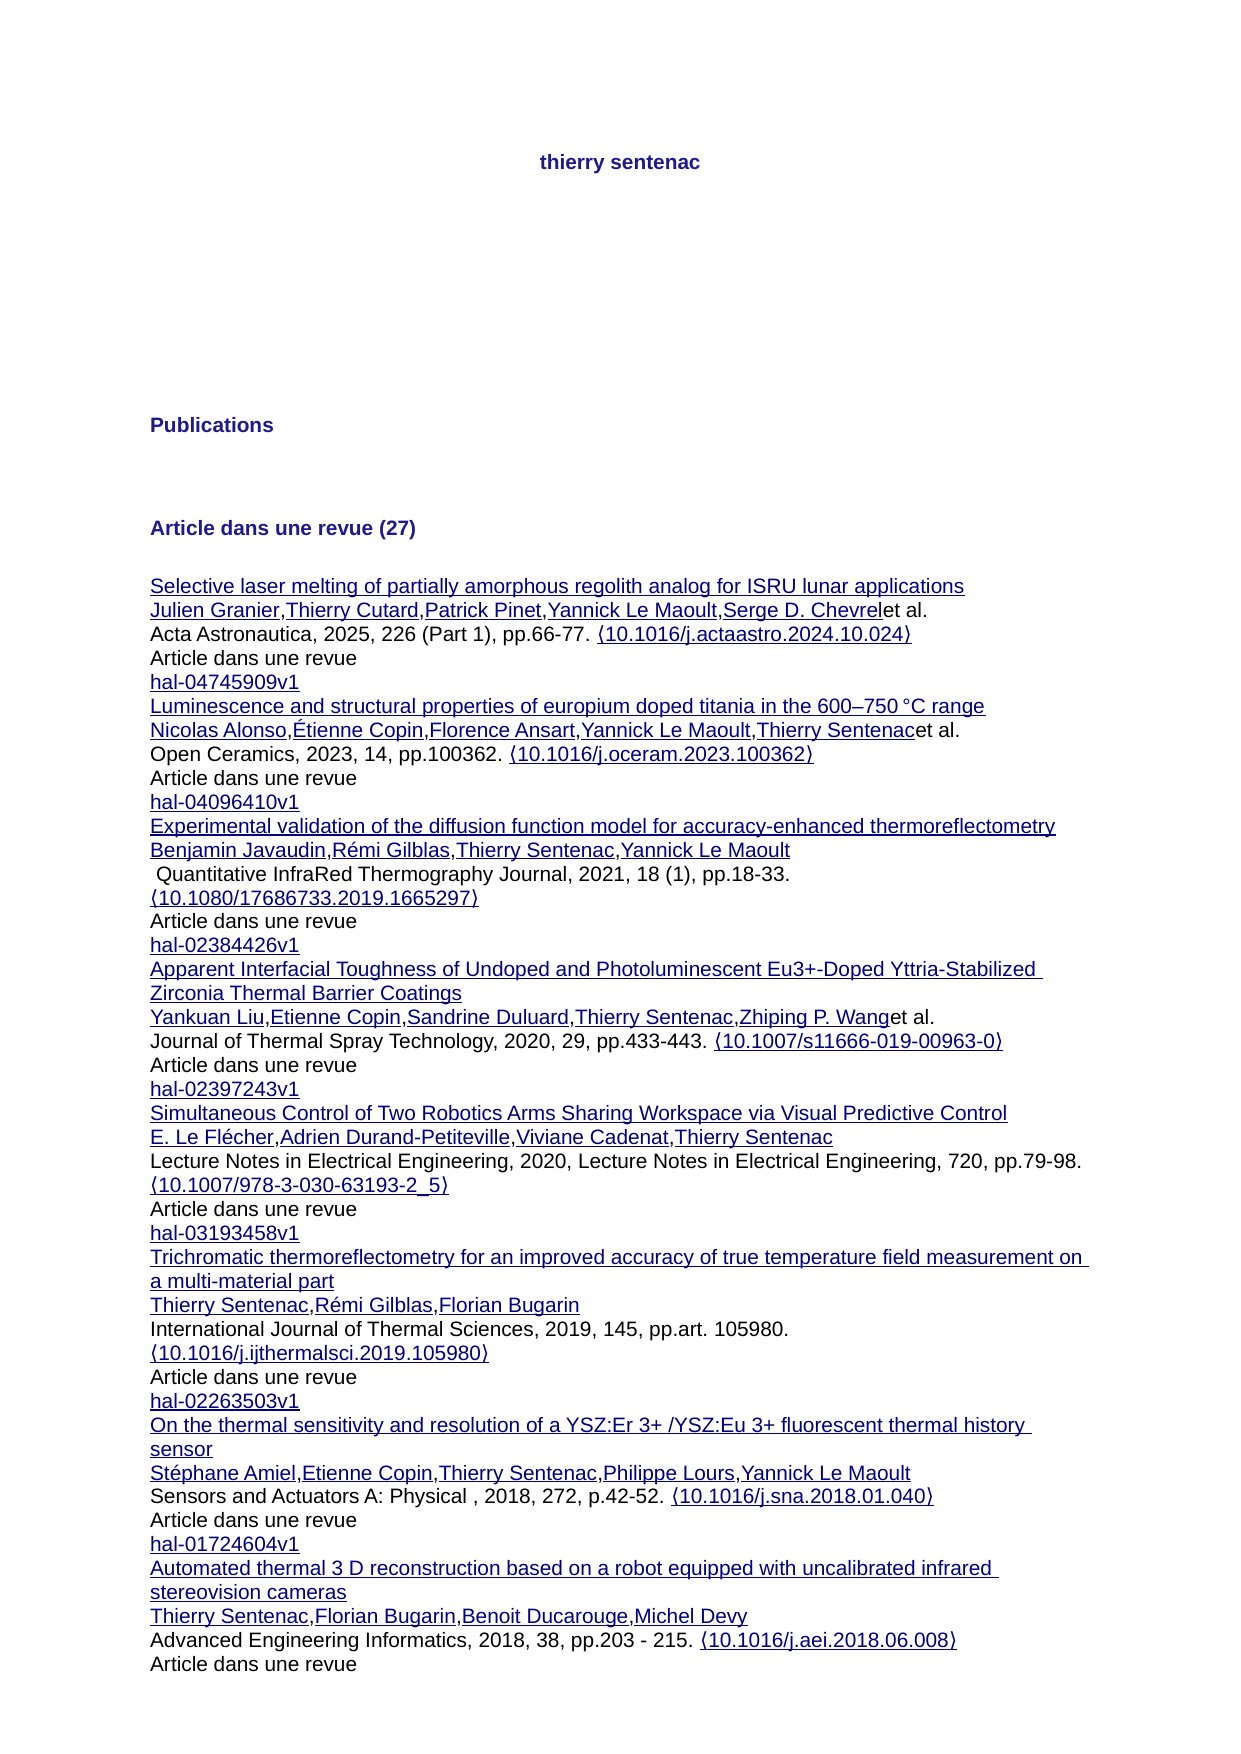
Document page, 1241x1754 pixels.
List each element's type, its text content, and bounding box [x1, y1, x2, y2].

table_cell Trichromatic thermoreflectometry for an improved accuracy of true temperature field measurement on a multi-material part Thierry Sentenac,Rémi Gilblas,Florian Bugarin International Journal of Thermal Sciences, 2019, 145, pp.art. 105980. ⟨10.1016/j.ijthermalsci.2019.105980⟩ Article dans une revue hal-02263503v1 [150, 1245, 1090, 1412]
table_cell On the thermal sensitivity and resolution of a YSZ:Er 3+ /YSZ:Eu 3+ fluorescent thermal history sensor Stéphane Amiel,Etienne Copin,Thierry Sentenac,Philippe Lours,Yannick Le Maoult Sensors and Actuators A: Physical , 2018, 272, p.42-52. ⟨10.1016/j.sna.2018.01.040⟩ Article dans une revue hal-01724604v1 [150, 1413, 1090, 1556]
table_cell Luminescence and structural properties of europium doped titania in the 600–750 °C range Nicolas Alonso,Étienne Copin,Florence Ansart,Yannick Le Maoult,Thierry Sentenacet al. Open Ceramics, 2023, 14, pp.100362. ⟨10.1016/j.oceram.2023.100362⟩ Article dans une revue hal-04096410v1 [150, 694, 1090, 813]
subtitle Article dans une revue (27) [150, 516, 1090, 539]
subtitle thierry sentenac [150, 150, 1090, 174]
table_cell Experimental validation of the diffusion function model for accuracy-enhanced thermoreflectometry Benjamin Javaudin,Rémi Gilblas,Thierry Sentenac,Yannick Le Maoult Quantitative InfraRed Thermography Journal, 2021, 18 (1), pp.18-33. ⟨10.1080/17686733.2019.1665297⟩ Article dans une revue hal-02384426v1 [150, 814, 1090, 957]
table_header Selective laser melting of partially amorphous regolith analog for ISRU lunar applications Julien Granier,Thierry Cutard,Patrick Pinet,Yannick Le Maoult,Serge D. Chevrelet al. Acta Astronautica, 2025, 226 (Part 1), pp.66-77. ⟨10.1016/j.actaastro.2024.10.024⟩ Article dans une revue hal-04745909v1 [150, 574, 1090, 694]
table_cell Automated thermal 3 D reconstruction based on a robot equipped with uncalibrated infrared stereovision cameras Thierry Sentenac,Florian Bugarin,Benoit Ducarouge,Michel Devy Advanced Engineering Informatics, 2018, 38, pp.203 - 215. ⟨10.1016/j.aei.2018.06.008⟩ Article dans une revue [150, 1556, 1090, 1676]
table_cell Simultaneous Control of Two Robotics Arms Sharing Workspace via Visual Predictive Control E. Le Flécher,Adrien Durand-Petiteville,Viviane Cadenat,Thierry Sentenac Lecture Notes in Electrical Engineering, 2020, Lecture Notes in Electrical Engineering, 720, pp.79-98. ⟨10.1007/978-3-030-63193-2_5⟩ Article dans une revue hal-03193458v1 [150, 1101, 1090, 1245]
subtitle Publications [150, 412, 1090, 436]
table_cell Apparent Interfacial Toughness of Undoped and Photoluminescent Eu3+-Doped Yttria-Stabilized Zirconia Thermal Barrier Coatings Yankuan Liu,Etienne Copin,Sandrine Duluard,Thierry Sentenac,Zhiping P. Wanget al. Journal of Thermal Spray Technology, 2020, 29, pp.433-443. ⟨10.1007/s11666-019-00963-0⟩ Article dans une revue hal-02397243v1 [150, 957, 1090, 1101]
